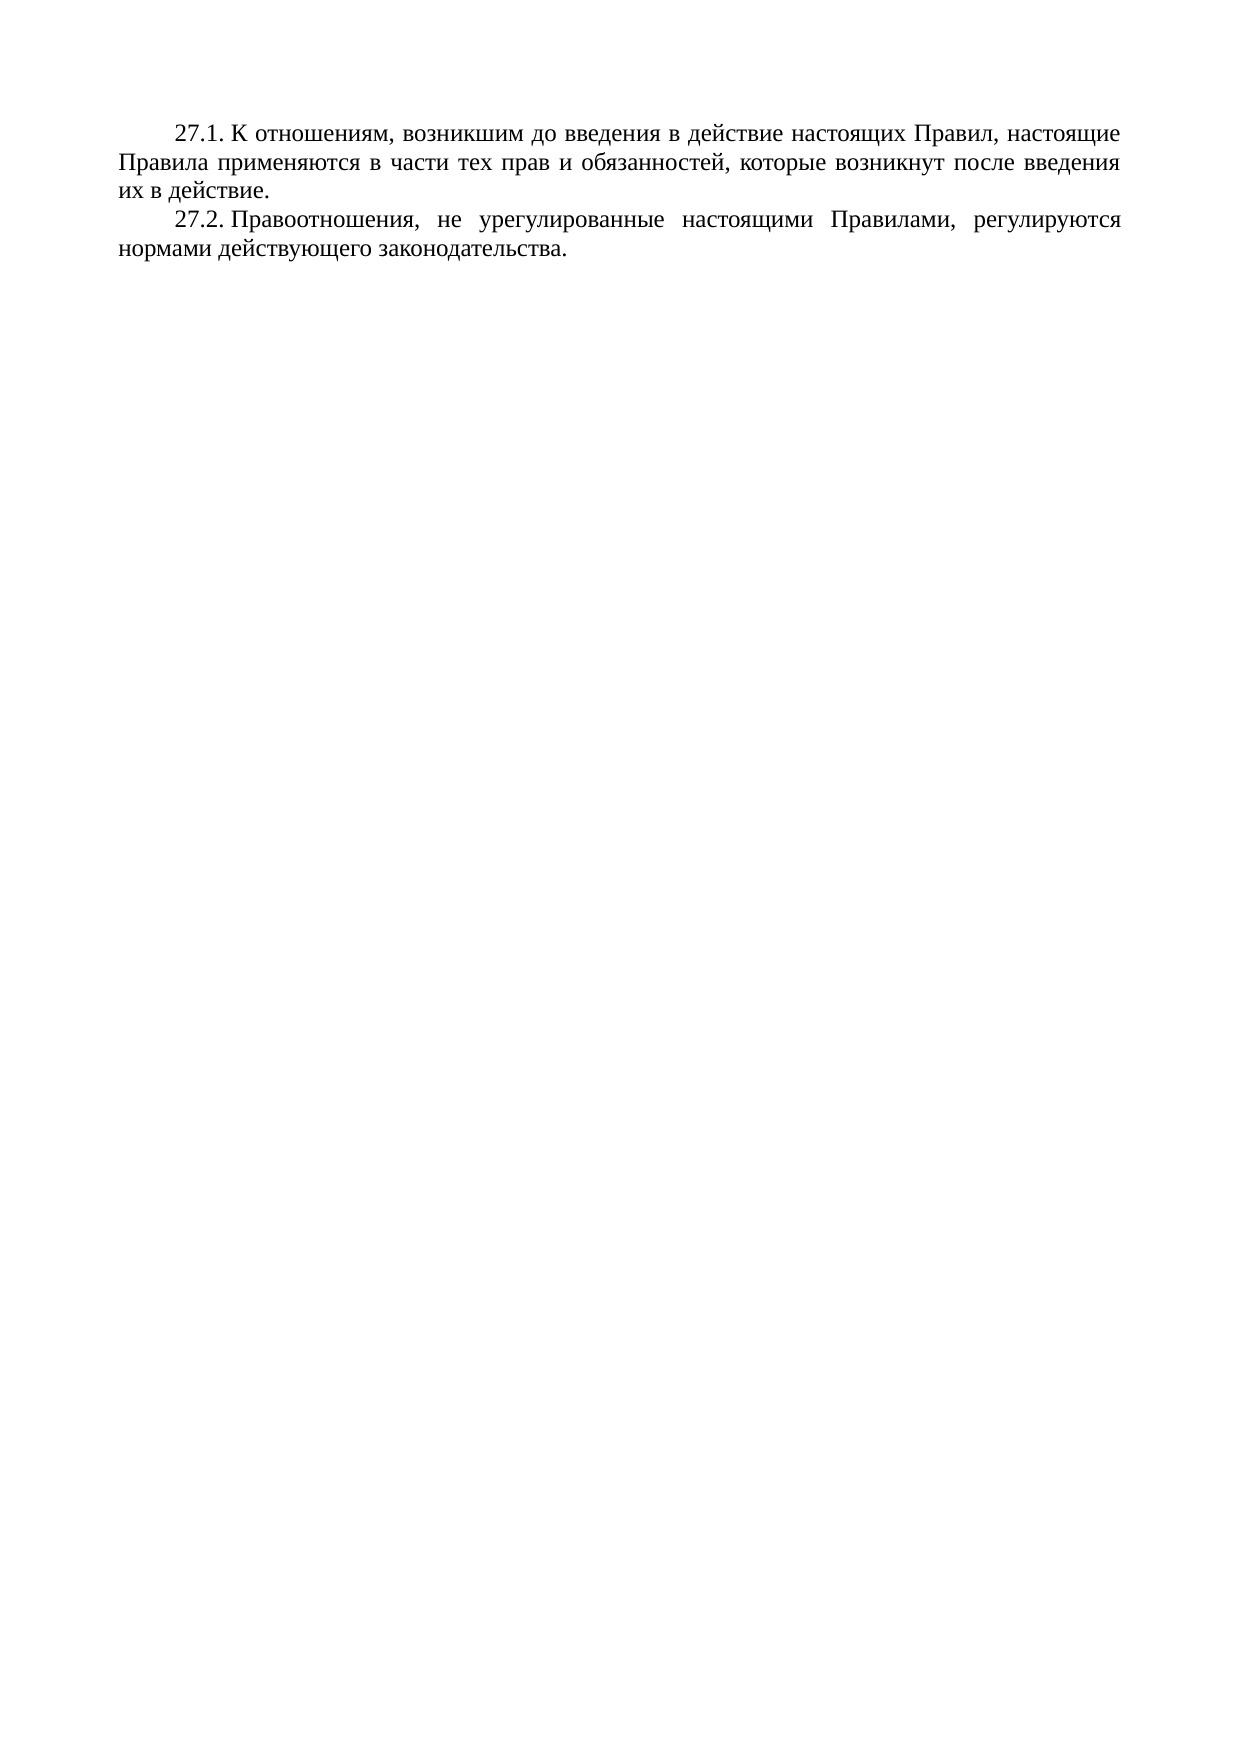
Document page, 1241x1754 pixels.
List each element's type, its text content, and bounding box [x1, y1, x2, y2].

list К отношениям, возникшим до введения в действие настоящих Правил, настоящие Правила применяются в части тех прав и обязанностей, которые возникнут после введения их в действие. [118, 118, 1122, 204]
list Правоотношения, не урегулированные настоящими Правилами, регулируются нормами действующего законодательства. [118, 204, 1122, 262]
